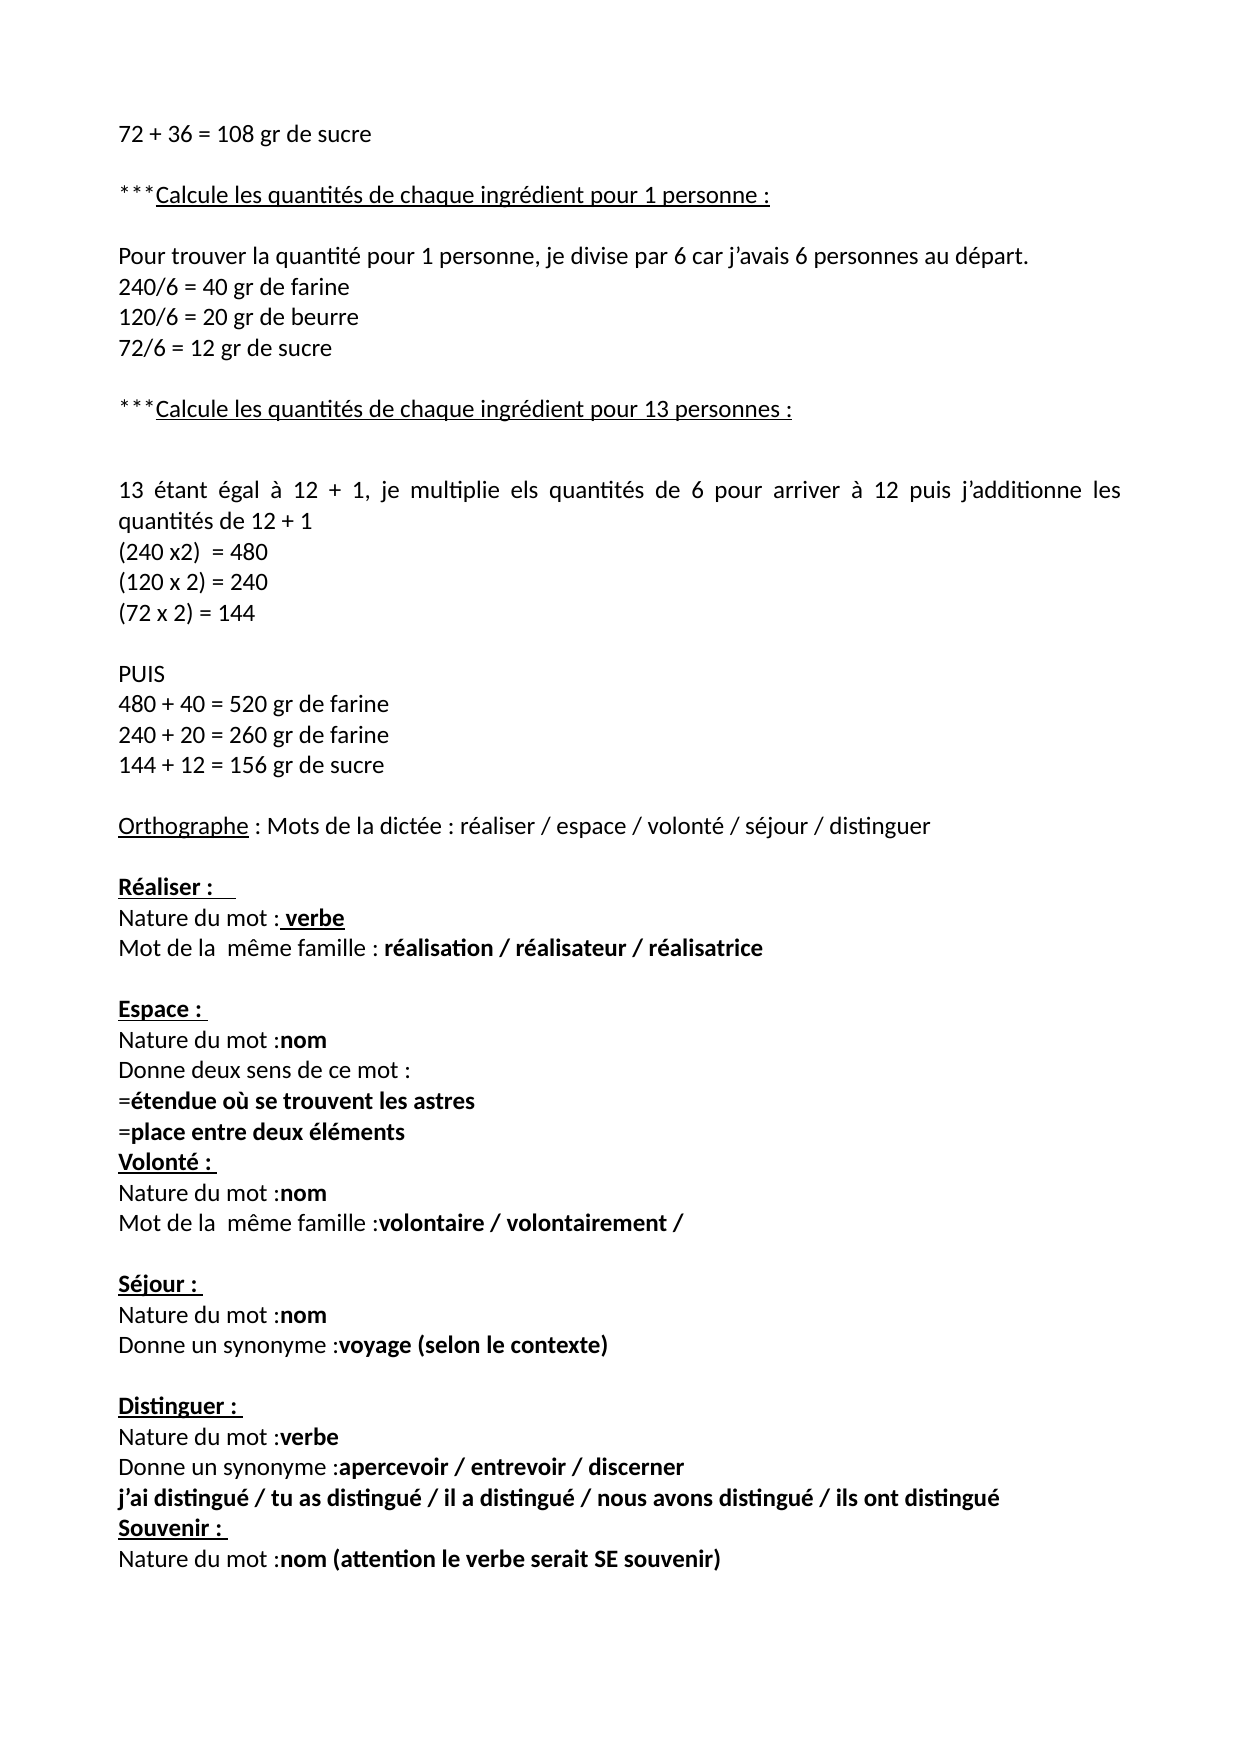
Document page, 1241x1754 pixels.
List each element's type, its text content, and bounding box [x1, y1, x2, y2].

text PUIS [118, 658, 1122, 688]
list 72 + 36 = 108 gr de sucre [118, 118, 1122, 149]
text Mot de la même famille : réalisation / réalisateur / réalisatrice [118, 932, 1122, 963]
list 72/6 = 12 gr de sucre [118, 332, 1122, 362]
text Orthographe : Mots de la dictée : réaliser / espace / volonté / séjour / distinguer [118, 810, 1122, 841]
text Nature du mot :verbe [118, 1421, 1122, 1451]
text Nature du mot :nom (attention le verbe serait SE souvenir) [118, 1543, 1122, 1573]
text (120 x 2) = 240 [118, 566, 1122, 597]
list Pour trouver la quantité pour 1 personne, je divise par 6 car j’avais 6 personnes au départ. [118, 240, 1122, 271]
text Nature du mot :nom [118, 1024, 1122, 1054]
list ***Calcule les quantités de chaque ingrédient pour 13 personnes : [118, 393, 1122, 423]
text j’ai distingué / tu as distingué / il a distingué / nous avons distingué / ils ont distingué [118, 1482, 1122, 1512]
text Mot de la même famille :volontaire / volontairement / [118, 1207, 1122, 1238]
text 144 + 12 = 156 gr de sucre [118, 749, 1122, 780]
text 13 étant égal à 12 + 1, je multiplie els quantités de 6 pour arriver à 12 puis j’additionne les quantités de 12 + 1 [118, 475, 1122, 536]
text 240 + 20 = 260 gr de farine [118, 719, 1122, 749]
text =place entre deux éléments [118, 1116, 1122, 1146]
text Souvenir : [118, 1512, 1122, 1543]
text Nature du mot :nom [118, 1177, 1122, 1207]
text Réaliser : [118, 871, 1122, 902]
text Donne deux sens de ce mot : [118, 1054, 1122, 1085]
text Volonté : [118, 1146, 1122, 1177]
text 480 + 40 = 520 gr de farine [118, 688, 1122, 719]
text Espace : [118, 993, 1122, 1024]
text Nature du mot :nom [118, 1299, 1122, 1329]
text (72 x 2) = 144 [118, 597, 1122, 627]
text Donne un synonyme :voyage (selon le contexte) [118, 1329, 1122, 1360]
list 240/6 = 40 gr de farine [118, 271, 1122, 301]
text Distinguer : [118, 1390, 1122, 1421]
text (240 x2) = 480 [118, 536, 1122, 566]
text Donne un synonyme :apercevoir / entrevoir / discerner [118, 1451, 1122, 1482]
text =étendue où se trouvent les astres [118, 1085, 1122, 1116]
text Séjour : [118, 1268, 1122, 1299]
text Nature du mot : verbe [118, 902, 1122, 932]
list ***Calcule les quantités de chaque ingrédient pour 1 personne : [118, 179, 1122, 210]
list 120/6 = 20 gr de beurre [118, 301, 1122, 332]
